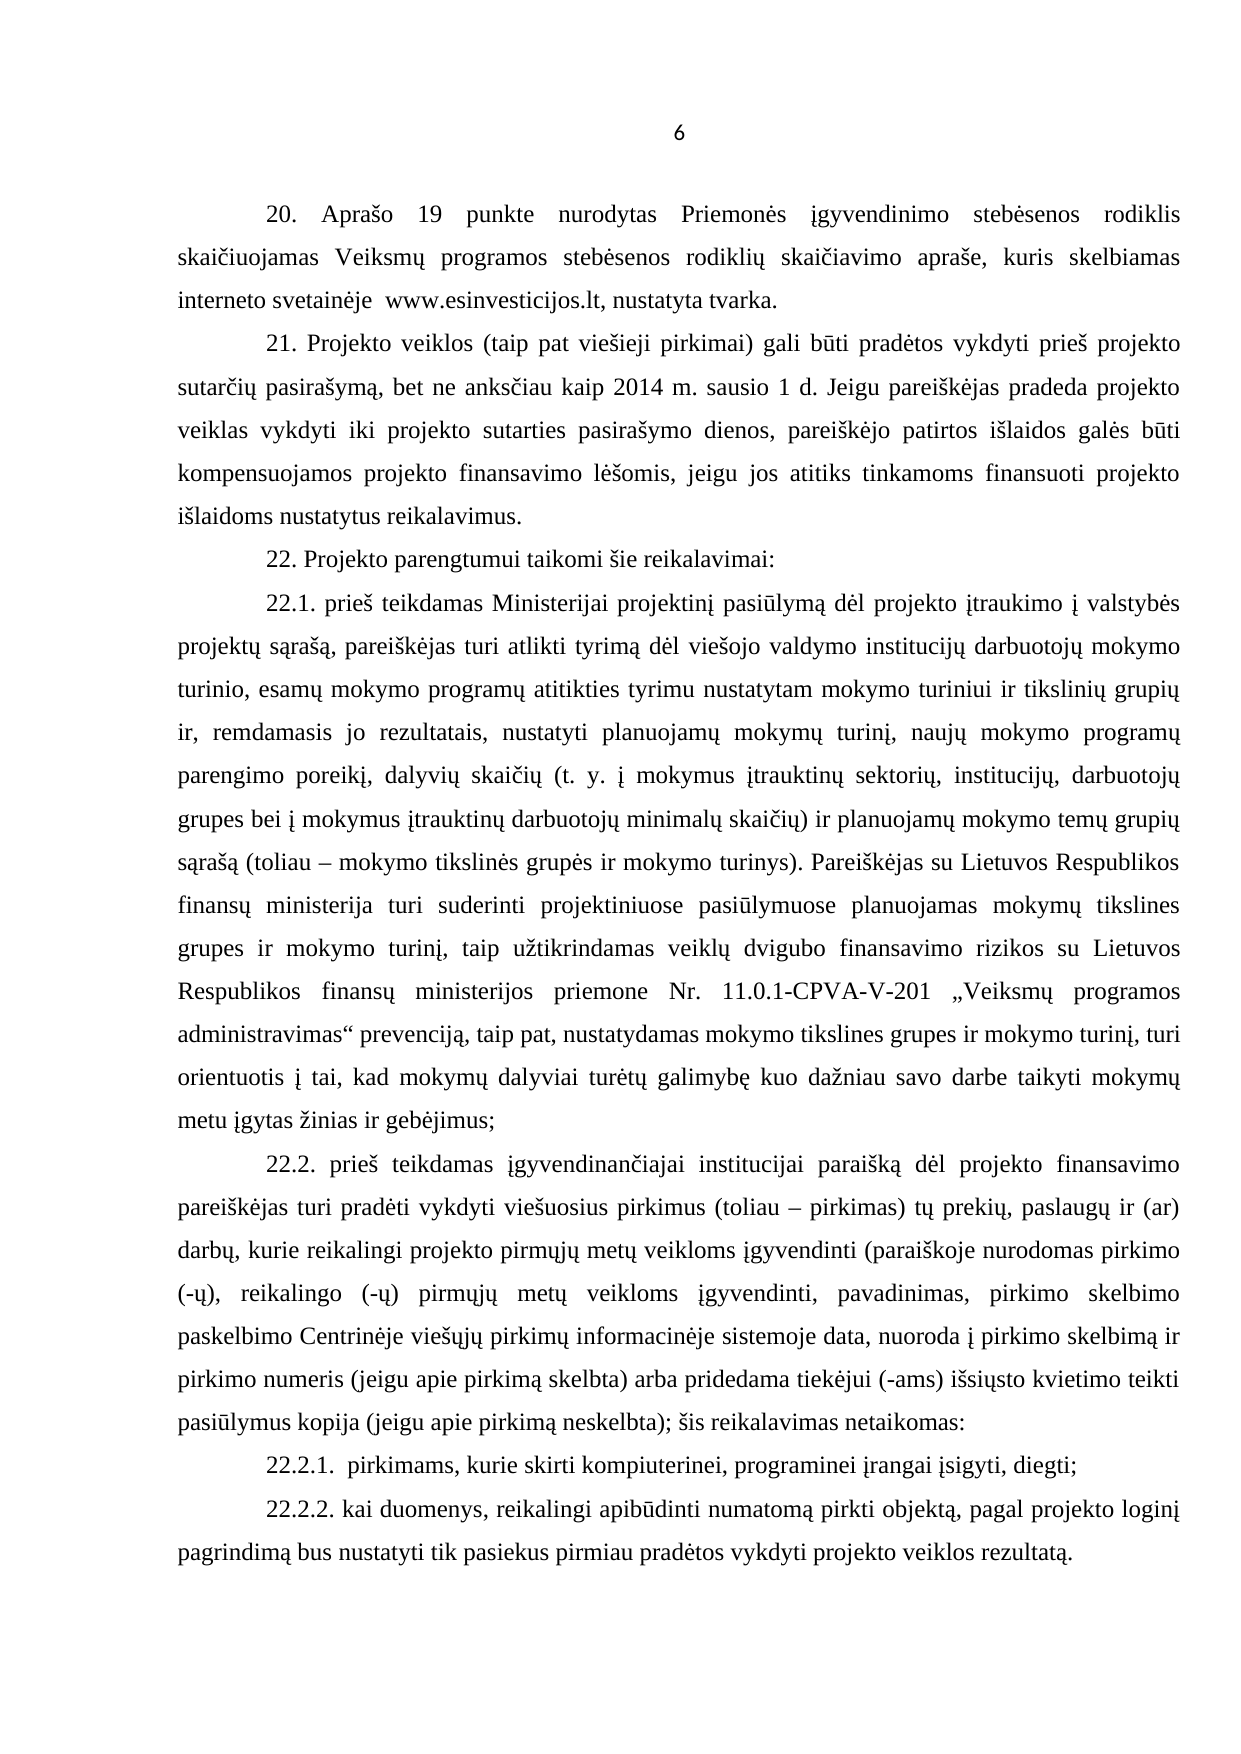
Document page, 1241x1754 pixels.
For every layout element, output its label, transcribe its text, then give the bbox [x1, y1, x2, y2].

text 21. Projekto veiklos (taip pat viešieji pirkimai) gali būti pradėtos vykdyti prieš projekto sutarčių pasirašymą, bet ne anksčiau kaip 2014 m. sausio 1 d. Jeigu pareiškėjas pradeda projekto veiklas vykdyti iki projekto sutarties pasirašymo dienos, pareiškėjo patirtos išlaidos galės būti kompensuojamos projekto finansavimo lėšomis, jeigu jos atitiks tinkamoms finansuoti projekto išlaidoms nustatytus reikalavimus. [177, 328, 1181, 530]
text 22.1. prieš teikdamas Ministerijai projektinį pasiūlymą dėl projekto įtraukimo į valstybės projektų sąrašą, pareiškėjas turi atlikti tyrimą dėl viešojo valdymo institucijų darbuotojų mokymo turinio, esamų mokymo programų atitikties tyrimu nustatytam mokymo turiniui ir tikslinių grupių ir, remdamasis jo rezultatais, nustatyti planuojamų mokymų turinį, naujų mokymo programų parengimo poreikį, dalyvių skaičių (t. y. į mokymus įtrauktinų sektorių, institucijų, darbuotojų grupes bei į mokymus įtrauktinų darbuotojų minimalų skaičių) ir planuojamų mokymo temų grupių sąrašą (toliau – mokymo tikslinės grupės ir mokymo turinys). Pareiškėjas su Lietuvos Respublikos finansų ministerija turi suderinti projektiniuose pasiūlymuose planuojamas mokymų tikslines grupes ir mokymo turinį, taip užtikrindamas veiklų dvigubo finansavimo rizikos su Lietuvos Respublikos finansų ministerijos priemone Nr. 11.0.1-CPVA-V-201 „Veiksmų programos administravimas“ prevenciją, taip pat, nustatydamas mokymo tikslines grupes ir mokymo turinį, turi orientuotis į tai, kad mokymų dalyviai turėtų galimybę kuo dažniau savo darbe taikyti mokymų metu įgytas žinias ir gebėjimus; [177, 588, 1181, 1134]
text 22.2.2. kai duomenys, reikalingi apibūdinti numatomą pirkti objektą, pagal projekto loginį pagrindimą bus nustatyti tik pasiekus pirmiau pradėtos vykdyti projekto veiklos rezultatą. [177, 1494, 1181, 1566]
text 22.2. prieš teikdamas įgyvendinančiajai institucijai paraišką dėl projekto finansavimo pareiškėjas turi pradėti vykdyti viešuosius pirkimus (toliau – pirkimas) tų prekių, paslaugų ir (ar) darbų, kurie reikalingi projekto pirmųjų metų veikloms įgyvendinti (paraiškoje nurodomas pirkimo (-ų), reikalingo (-ų) pirmųjų metų veikloms įgyvendinti, pavadinimas, pirkimo skelbimo paskelbimo Centrinėje viešųjų pirkimų informacinėje sistemoje data, nuoroda į pirkimo skelbimą ir pirkimo numeris (jeigu apie pirkimą skelbta) arba pridedama tiekėjui (-ams) išsiųsto kvietimo teikti pasiūlymus kopija (jeigu apie pirkimą neskelbta); šis reikalavimas netaikomas: [177, 1149, 1181, 1436]
text 20. Aprašo 19 punkte nurodytas Priemonės įgyvendinimo stebėsenos rodiklis skaičiuojamas Veiksmų programos stebėsenos rodiklių skaičiavimo apraše, kuris skelbiamas interneto svetainėje www.esinvesticijos.lt, nustatyta tvarka. [177, 199, 1181, 314]
text 22. Projekto parengtumui taikomi šie reikalavimai: [177, 544, 1181, 573]
text 22.2.1. pirkimams, kurie skirti kompiuterinei, programinei įrangai įsigyti, diegti; [177, 1451, 1181, 1479]
